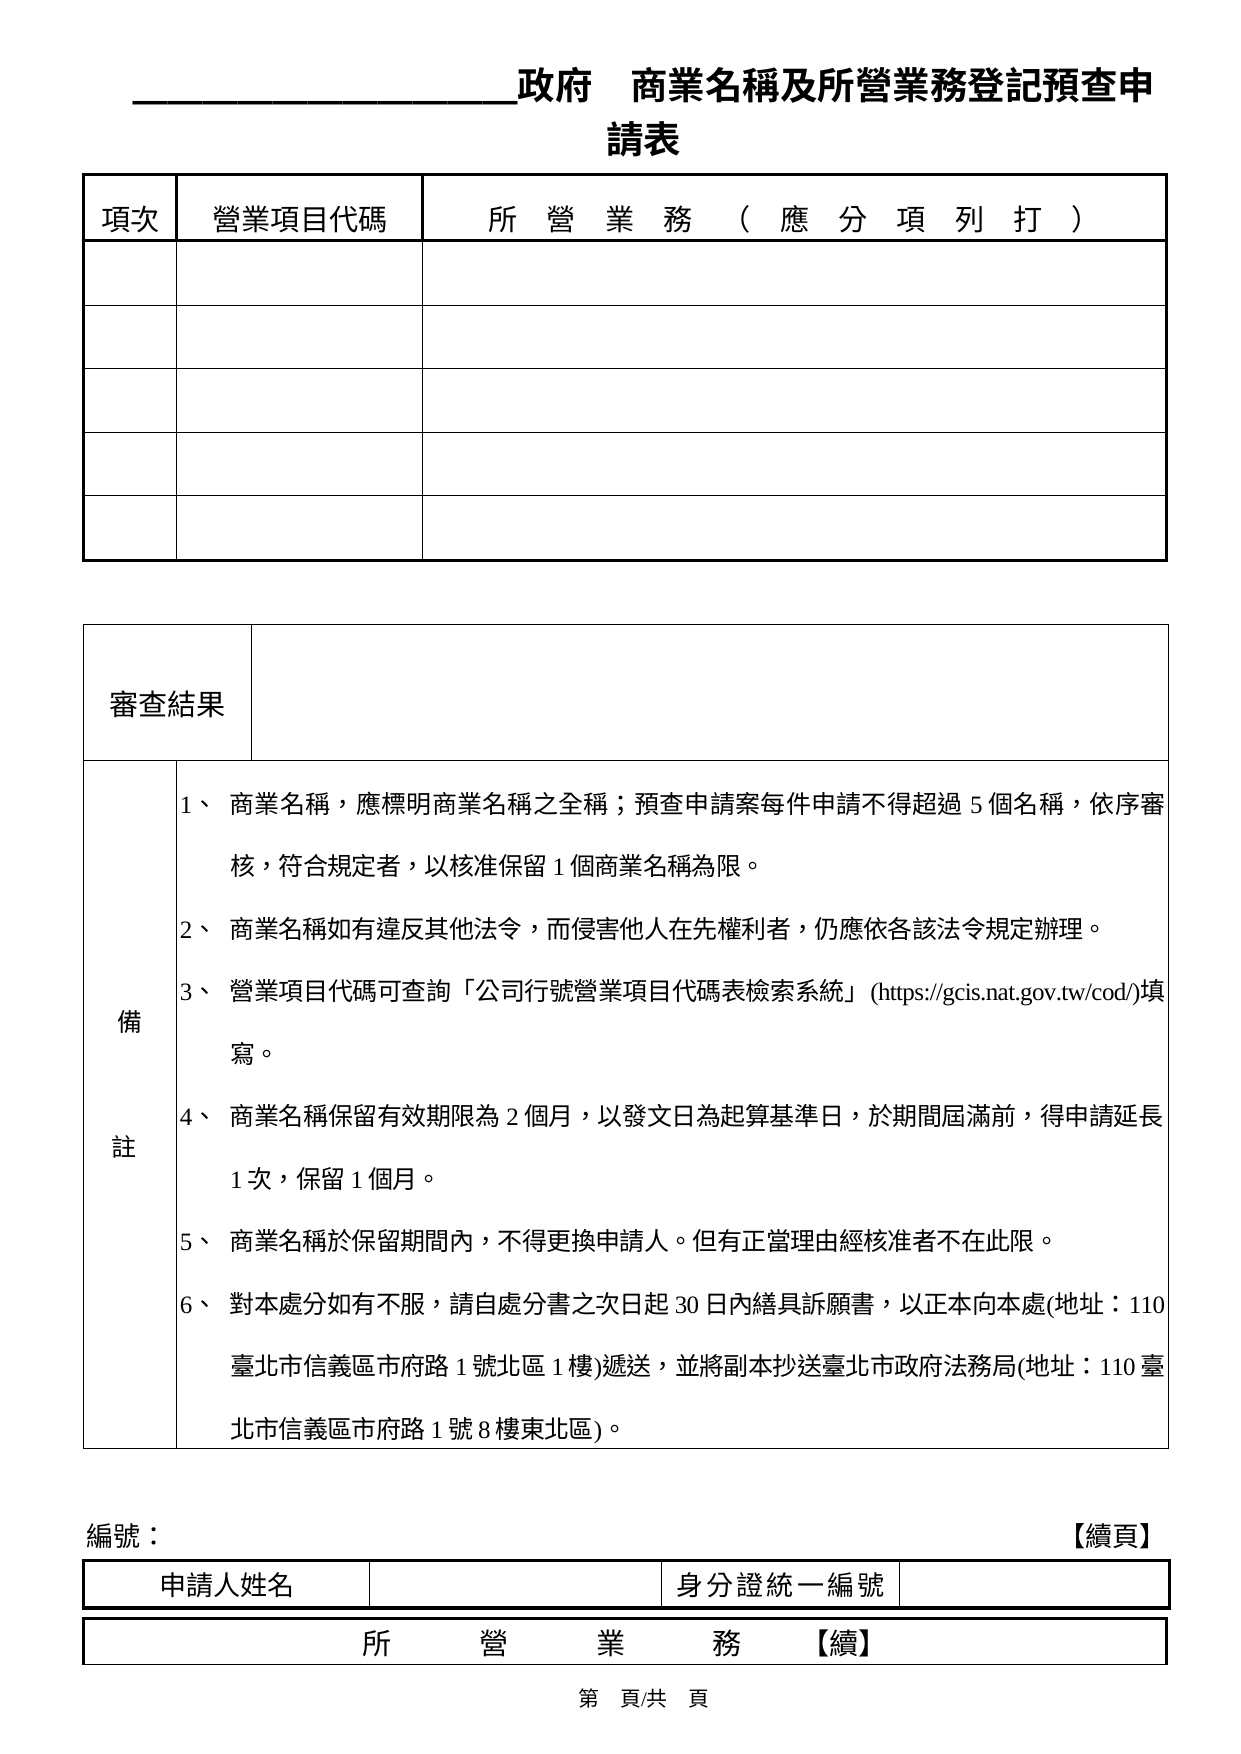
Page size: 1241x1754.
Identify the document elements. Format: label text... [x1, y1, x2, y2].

table_cell [423, 496, 1165, 559]
table_cell [85, 369, 176, 432]
table_cell [370, 1562, 661, 1606]
table_cell 申請人姓名 [85, 1562, 369, 1606]
table_cell [423, 433, 1165, 495]
table_cell [423, 242, 1165, 304]
table_header 所 營 業 務 （ 應 分 項 列 打 ） [424, 176, 1165, 239]
table_cell [177, 242, 422, 304]
table_cell 備 註 [84, 761, 176, 1448]
table_header 項次 [85, 176, 175, 239]
table_cell [85, 433, 176, 495]
table_cell [177, 369, 422, 432]
table_header 營業項目代碼 [178, 176, 421, 239]
table_cell 身分證統一編號 [662, 1562, 899, 1606]
table_header 所 營 業 務 【續】 [85, 1620, 1165, 1664]
table_header 【續頁】 [1040, 1512, 1169, 1558]
table_header [252, 625, 1168, 759]
table_cell 商業名稱，應標明商業名稱之全稱；預查申請案每件申請不得超過5個名稱，依序審核，符合規定者，以核准保留1個商業名稱為限。 商業名稱如有違反其他法令，而侵害他人在先權利者，仍應依各該法令規定辦理。 營業項目代碼可查詢「公司行號營業項目代碼表檢索系統」(https://gcis.nat.gov.tw/cod/)填寫。 商業名稱保留有效期限為2個月，以發文日為起算基準日，於期間屆滿前，得申請延長1次，保留1個月。 商業名稱於保留期間內，不得更換申請人。但有正當理由經核准者不在此限。 對本處分如有不服，請自處分書之次日起30日內繕具訴願書，以正本向本處(地址：110臺北市信義區市府路1號北區1樓)遞送，並將副本抄送臺北市政府法務局(地址：110臺北市信義區市府路1號8樓東北區)。 [177, 761, 1168, 1448]
table_cell [423, 306, 1165, 368]
table_cell [177, 433, 422, 495]
table_cell [423, 369, 1165, 432]
table_cell [177, 306, 422, 368]
table_cell [85, 242, 176, 304]
table_header 編號： [84, 1512, 1040, 1558]
table_header 審查結果 [84, 625, 251, 759]
table_cell [177, 496, 422, 559]
table_cell [85, 496, 176, 559]
table_cell [85, 306, 176, 368]
table_cell [900, 1562, 1168, 1606]
